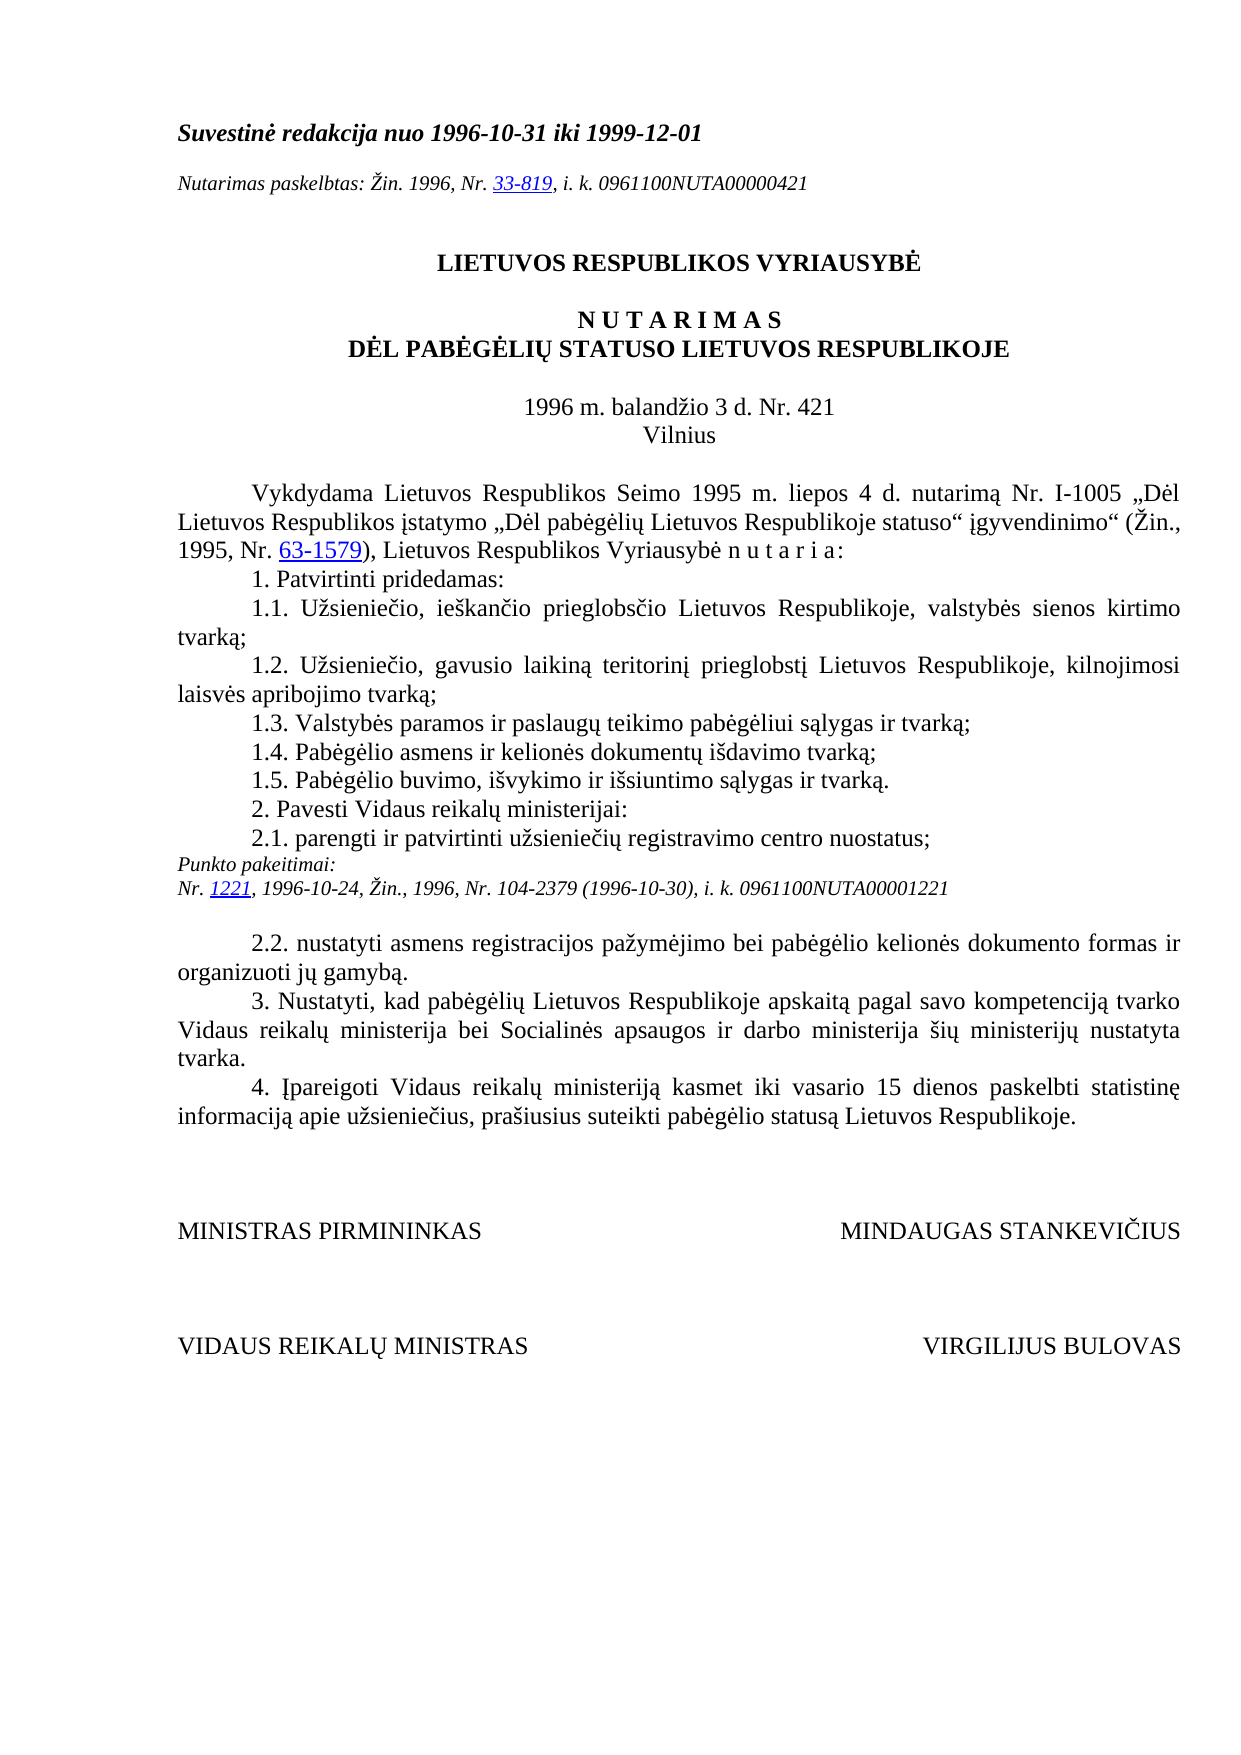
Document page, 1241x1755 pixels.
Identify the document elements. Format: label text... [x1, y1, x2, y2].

text 1.5. Pabėgėlio buvimo, išvykimo ir išsiuntimo sąlygas ir tvarką. [177, 765, 1181, 794]
text Nr. 1221, 1996-10-24, Žin., 1996, Nr. 104-2379 (1996-10-30), i. k. 0961100NUTA00001221 [177, 876, 1181, 900]
text 1.4. Pabėgėlio asmens ir kelionės dokumentų išdavimo tvarką; [177, 737, 1181, 765]
text 1.3. Valstybės paramos ir paslaugų teikimo pabėgėliui sąlygas ir tvarką; [177, 708, 1181, 737]
text 1996 m. balandžio 3 d. Nr. 421 [177, 392, 1181, 420]
text N U T A R I M A S [177, 305, 1181, 334]
text Nutarimas paskelbtas: Žin. 1996, Nr. 33-819, i. k. 0961100NUTA00000421 [177, 171, 1181, 195]
text Vykdydama Lietuvos Respublikos Seimo 1995 m. liepos 4 d. nutarimą Nr. I-1005 „Dėl Lietuvos Respublikos įstatymo „Dėl pabėgėlių Lietuvos Respublikoje statuso“ įgyvendinimo“ (Žin., 1995, Nr. 63-1579), Lietuvos Respublikos Vyriausybė nutaria: [177, 478, 1181, 564]
text Vilnius [177, 420, 1181, 449]
text VIDAUS REIKALŲ MINISTRAS VIRGILIJUS BULOVAS [177, 1331, 1181, 1360]
text 4. Įpareigoti Vidaus reikalų ministeriją kasmet iki vasario 15 dienos paskelbti statistinę informaciją apie užsieniečius, prašiusius suteikti pabėgėlio statusą Lietuvos Respublikoje. [177, 1072, 1181, 1130]
text 1.1. Užsieniečio, ieškančio prieglobsčio Lietuvos Respublikoje, valstybės sienos kirtimo tvarką; [177, 593, 1181, 650]
text Punkto pakeitimai: [177, 852, 1181, 876]
text DĖL PABĖGĖLIŲ STATUSO LIETUVOS RESPUBLIKOJE [177, 334, 1181, 363]
text 2.2. nustatyti asmens registracijos pažymėjimo bei pabėgėlio kelionės dokumento formas ir organizuoti jų gamybą. [177, 928, 1181, 986]
text 3. Nustatyti, kad pabėgėlių Lietuvos Respublikoje apskaitą pagal savo kompetenciją tvarko Vidaus reikalų ministerija bei Socialinės apsaugos ir darbo ministerija šių ministerijų nustatyta tvarka. [177, 986, 1181, 1072]
text LIETUVOS RESPUBLIKOS VYRIAUSYBĖ [177, 248, 1181, 277]
text 2.1. parengti ir patvirtinti užsieniečių registravimo centro nuostatus; [177, 823, 1181, 852]
text MINISTRAS PIRMININKAS MINDAUGAS STANKEVIČIUS [177, 1216, 1181, 1245]
text 1. Patvirtinti pridedamas: [177, 564, 1181, 593]
text Suvestinė redakcija nuo 1996-10-31 iki 1999-12-01 [177, 118, 1181, 147]
text 1.2. Užsieniečio, gavusio laikiną teritorinį prieglobstį Lietuvos Respublikoje, kilnojimosi laisvės apribojimo tvarką; [177, 650, 1181, 708]
text 2. Pavesti Vidaus reikalų ministerijai: [177, 794, 1181, 823]
